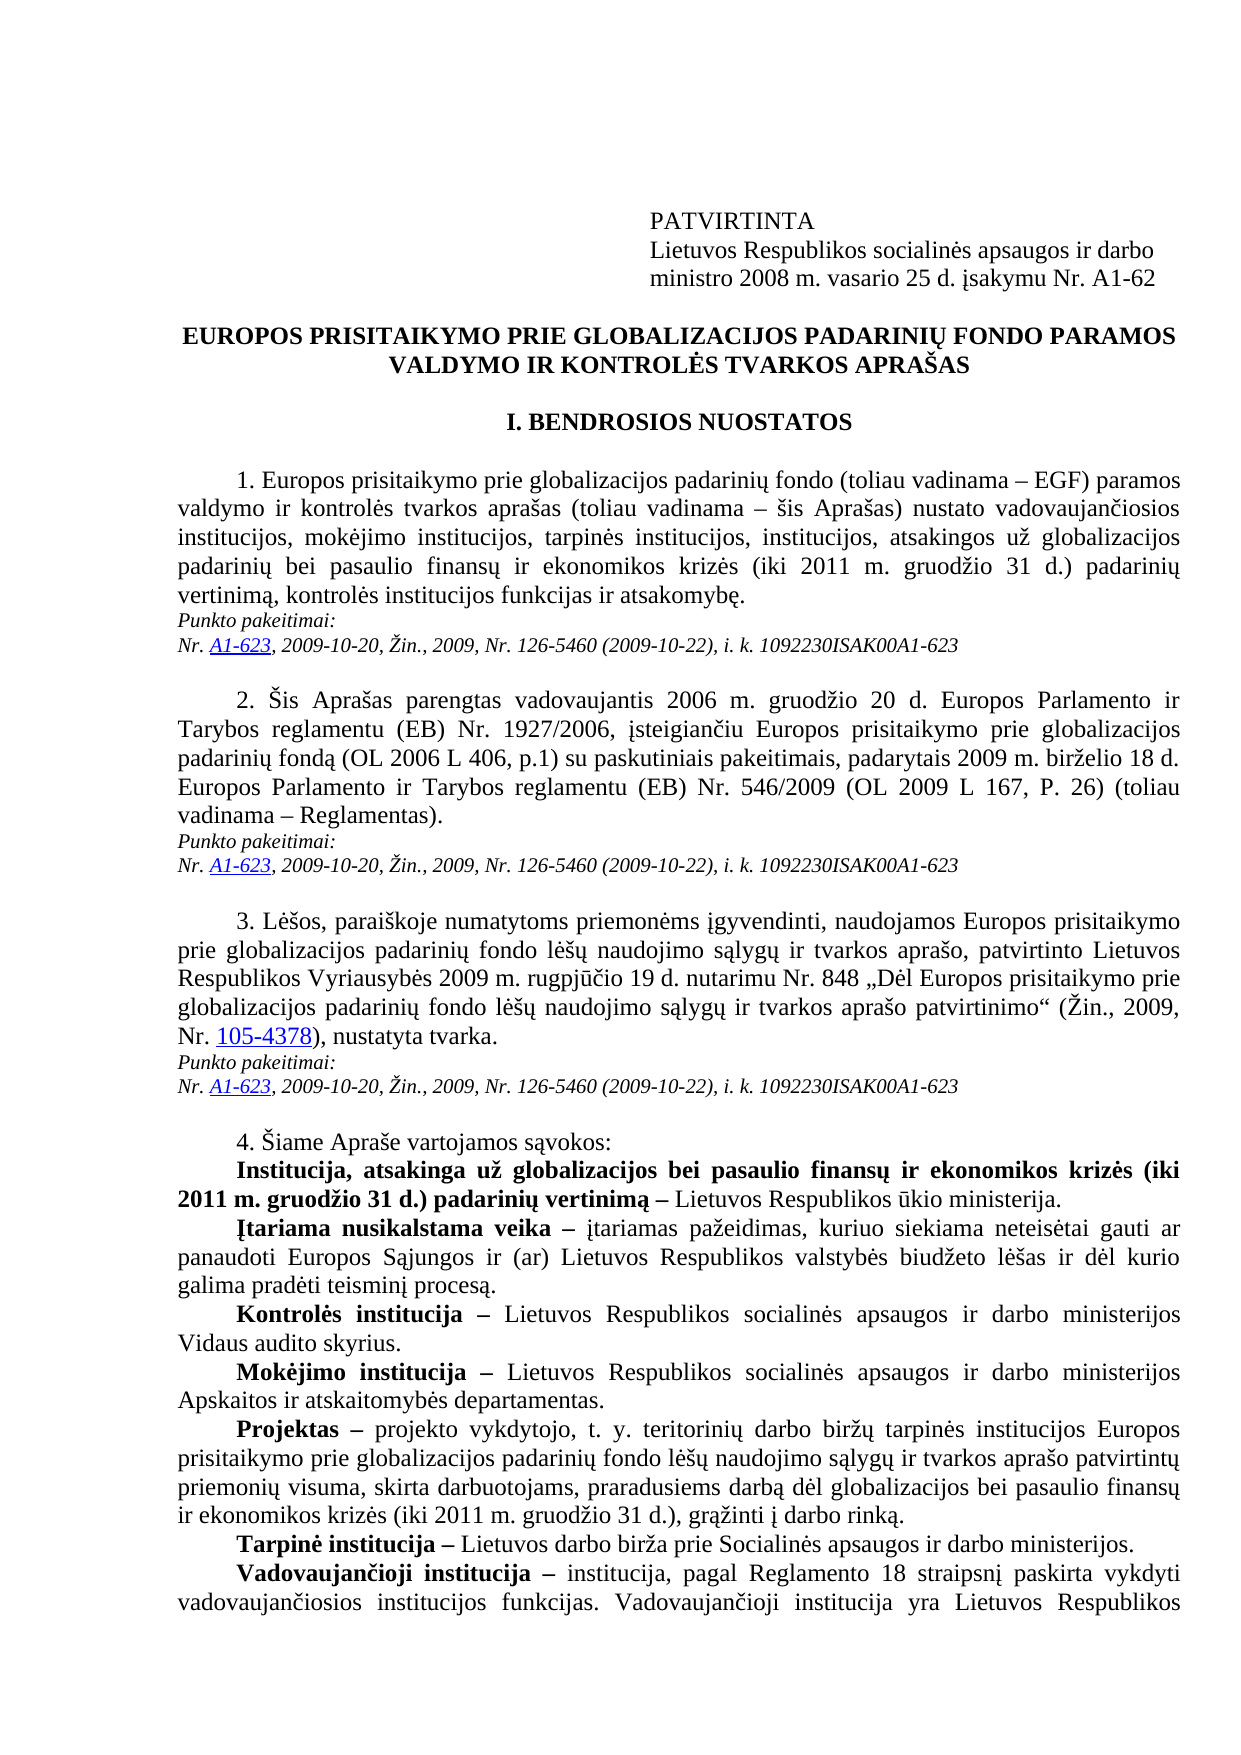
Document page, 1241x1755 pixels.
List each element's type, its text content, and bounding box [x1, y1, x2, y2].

text 2. Šis Aprašas parengtas vadovaujantis 2006 m. gruodžio 20 d. Europos Parlamento ir Tarybos reglamentu (EB) Nr. 1927/2006, įsteigiančiu Europos prisitaikymo prie globalizacijos padarinių fondą (OL 2006 L 406, p.1) su paskutiniais pakeitimais, padarytais 2009 m. birželio 18 d. Europos Parlamento ir Tarybos reglamentu (EB) Nr. 546/2009 (OL 2009 L 167, P. 26) (toliau vadinama – Reglamentas). [177, 685, 1181, 829]
text ministro 2008 m. vasario 25 d. įsakymu Nr. A1-62 [649, 263, 1181, 292]
text EUROPOS PRISITAIKYMO PRIE GLOBALIZACIJOS PADARINIŲ FONDO PARAMOS VALDYMO IR KONTROLĖS TVARKOS APRAŠAS [177, 321, 1181, 378]
text Tarpinė institucija – Lietuvos darbo birža prie Socialinės apsaugos ir darbo ministerijos. [177, 1529, 1181, 1558]
text Lietuvos Respublikos socialinės apsaugos ir darbo [649, 235, 1181, 263]
text I. BENDROSIOS NUOSTATOS [177, 407, 1181, 436]
text Institucija, atsakinga už globalizacijos bei pasaulio finansų ir ekonomikos krizės (iki 2011 m. gruodžio 31 d.) padarinių vertinimą – Lietuvos Respublikos ūkio ministerija. [177, 1155, 1181, 1213]
text 3. Lėšos, paraiškoje numatytoms priemonėms įgyvendinti, naudojamos Europos prisitaikymo prie globalizacijos padarinių fondo lėšų naudojimo sąlygų ir tvarkos aprašo, patvirtinto Lietuvos Respublikos Vyriausybės 2009 m. rugpjūčio 19 d. nutarimu Nr. 848 „Dėl Europos prisitaikymo prie globalizacijos padarinių fondo lėšų naudojimo sąlygų ir tvarkos aprašo patvirtinimo“ (Žin., 2009, Nr. 105-4378), nustatyta tvarka. [177, 906, 1181, 1050]
text Projektas – projekto vykdytojo, t. y. teritorinių darbo biržų tarpinės institucijos Europos prisitaikymo prie globalizacijos padarinių fondo lėšų naudojimo sąlygų ir tvarkos aprašo patvirtintų priemonių visuma, skirta darbuotojams, praradusiems darbą dėl globalizacijos bei pasaulio finansų ir ekonomikos krizės (iki 2011 m. gruodžio 31 d.), grąžinti į darbo rinką. [177, 1414, 1181, 1529]
text Nr. A1-623, 2009-10-20, Žin., 2009, Nr. 126-5460 (2009-10-22), i. k. 1092230ISAK00A1-623 [177, 853, 1181, 877]
text Įtariama nusikalstama veika – įtariamas pažeidimas, kuriuo siekiama neteisėtai gauti ar panaudoti Europos Sąjungos ir (ar) Lietuvos Respublikos valstybės biudžeto lėšas ir dėl kurio galima pradėti teisminį procesą. [177, 1213, 1181, 1299]
text Nr. A1-623, 2009-10-20, Žin., 2009, Nr. 126-5460 (2009-10-22), i. k. 1092230ISAK00A1-623 [177, 632, 1181, 657]
text 4. Šiame Apraše vartojamos sąvokos: [177, 1127, 1181, 1155]
text Punkto pakeitimai: [177, 608, 1181, 632]
text 1. Europos prisitaikymo prie globalizacijos padarinių fondo (toliau vadinama – EGF) paramos valdymo ir kontrolės tvarkos aprašas (toliau vadinama – šis Aprašas) nustato vadovaujančiosios institucijos, mokėjimo institucijos, tarpinės institucijos, institucijos, atsakingos už globalizacijos padarinių bei pasaulio finansų ir ekonomikos krizės (iki 2011 m. gruodžio 31 d.) padarinių vertinimą, kontrolės institucijos funkcijas ir atsakomybę. [177, 465, 1181, 608]
text Punkto pakeitimai: [177, 1050, 1181, 1074]
text Punkto pakeitimai: [177, 829, 1181, 853]
text Mokėjimo institucija – Lietuvos Respublikos socialinės apsaugos ir darbo ministerijos Apskaitos ir atskaitomybės departamentas. [177, 1357, 1181, 1414]
text Kontrolės institucija – Lietuvos Respublikos socialinės apsaugos ir darbo ministerijos Vidaus audito skyrius. [177, 1299, 1181, 1357]
text PATVIRTINTA [649, 206, 1181, 235]
text Nr. A1-623, 2009-10-20, Žin., 2009, Nr. 126-5460 (2009-10-22), i. k. 1092230ISAK00A1-623 [177, 1074, 1181, 1098]
text Vadovaujančioji institucija – institucija, pagal Reglamento 18 straipsnį paskirta vykdyti vadovaujančiosios institucijos funkcijas. Vadovaujančioji institucija yra Lietuvos Respublikos [177, 1558, 1181, 1615]
